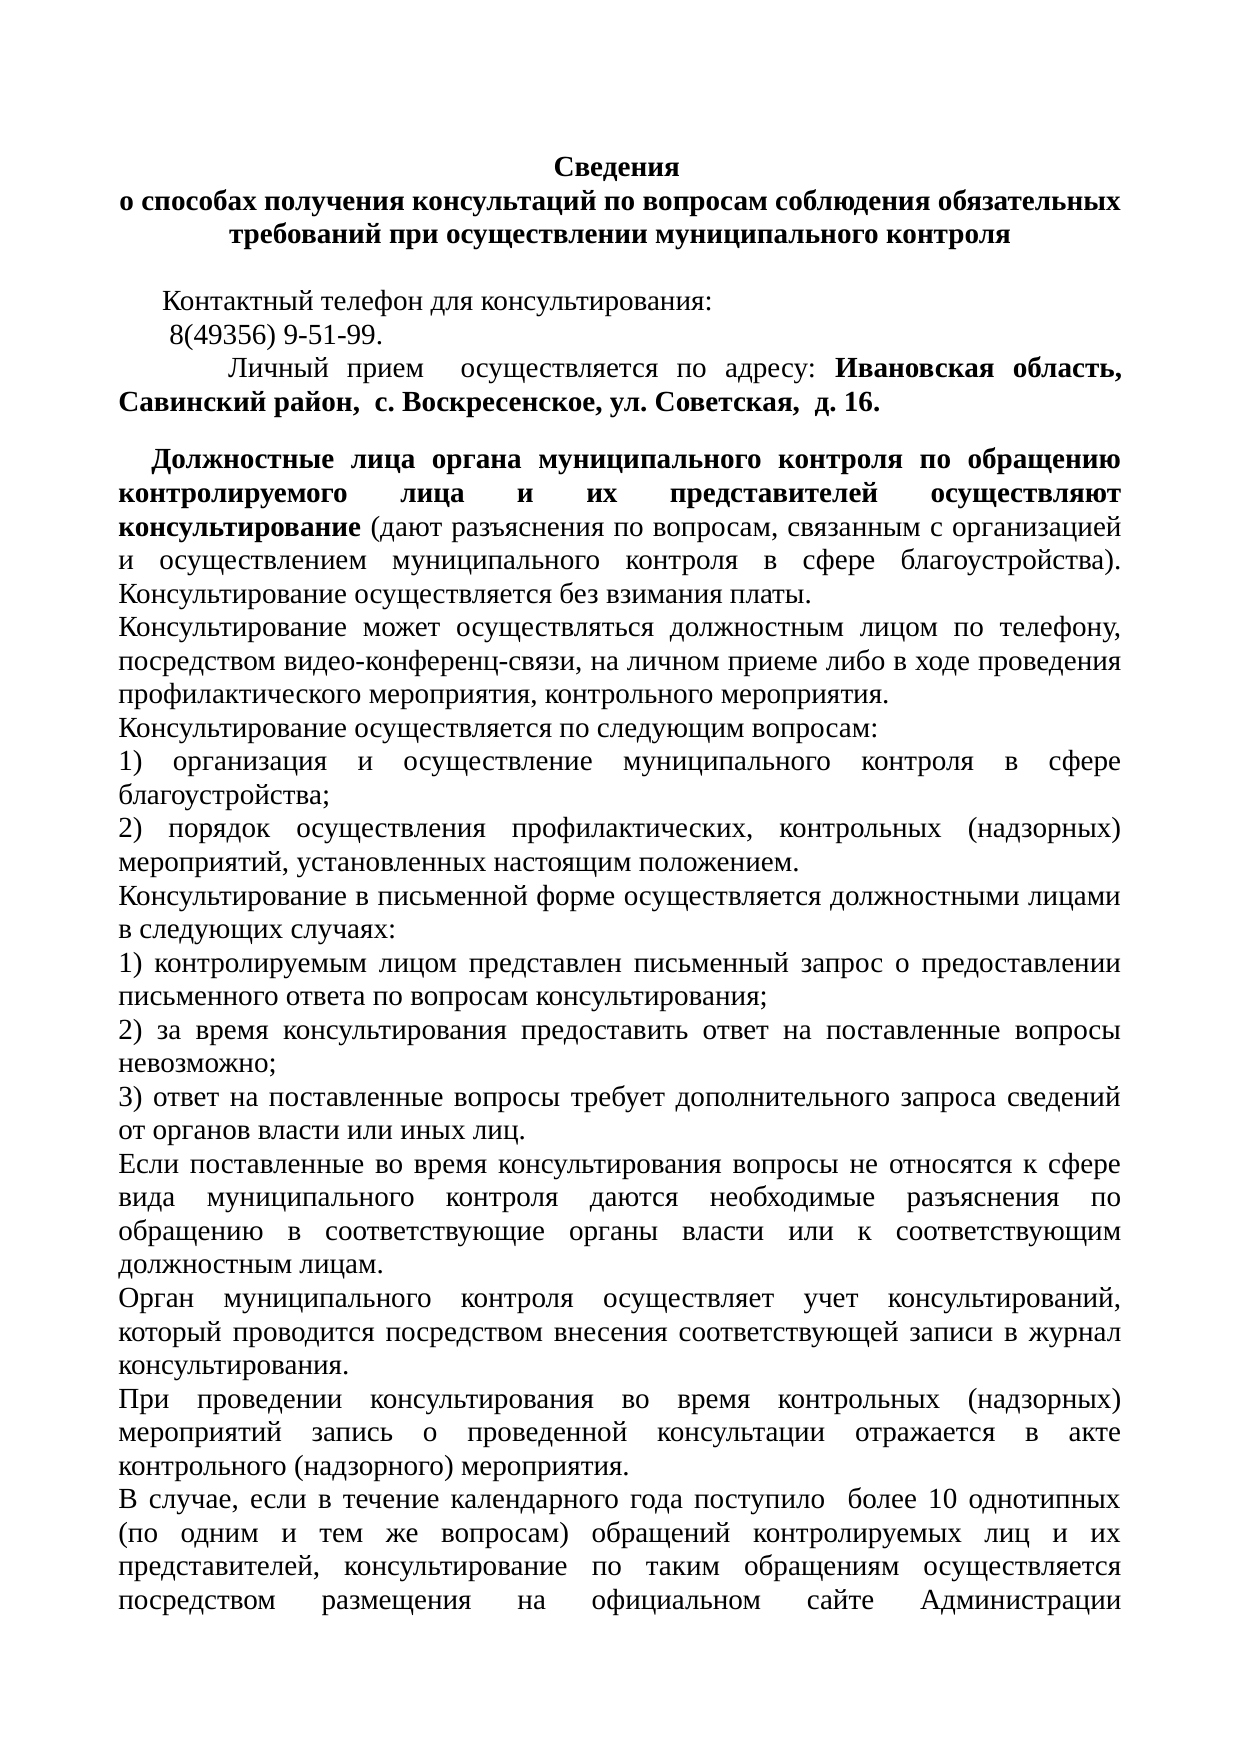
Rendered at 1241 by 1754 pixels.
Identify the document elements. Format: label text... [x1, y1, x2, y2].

text Консультирование осуществляется по следующим вопросам: [118, 710, 1122, 743]
text о способах получения консультаций по вопросам соблюдения обязательных требований при осуществлении муниципального контроля [118, 183, 1122, 250]
text Консультирование в письменной форме осуществляется должностными лицами в следующих случаях: [118, 878, 1122, 945]
text 3) ответ на поставленные вопросы требует дополнительного запроса сведений от органов власти или иных лиц. [118, 1079, 1122, 1146]
text 1) контролируемым лицом представлен письменный запрос о предоставлении письменного ответа по вопросам консультирования; [118, 945, 1122, 1012]
text Консультирование может осуществляться должностным лицом по телефону, посредством видео-конференц-связи, на личном приеме либо в ходе проведения профилактического мероприятия, контрольного мероприятия. [118, 609, 1122, 710]
text 2) порядок осуществления профилактических, контрольных (надзорных) мероприятий, установленных настоящим положением. [118, 811, 1122, 878]
text Сведения [118, 149, 1122, 183]
text 1) организация и осуществление муниципального контроля в сфере благоустройства; [118, 743, 1122, 811]
text Должностные лица органа муниципального контроля по обращению контролируемого лица и их представителей осуществляют консультирование (дают разъяснения по вопросам, связанным с организацией и осуществлением муниципального контроля в сфере благоустройства). Консультирование осуществляется без взимания платы. [118, 442, 1122, 609]
text Орган муниципального контроля осуществляет учет консультирований, который проводится посредством внесения соответствующей записи в журнал консультирования. [118, 1280, 1122, 1381]
text В случае, если в течение календарного года поступило более 10 однотипных (по одним и тем же вопросам) обращений контролируемых лиц и их представителей, консультирование по таким обращениям осуществляется посредством размещения на официальном сайте Администрации [118, 1481, 1122, 1616]
text Личный прием осуществляется по адресу: Ивановская область, Савинский район, с. Воскресенское, ул. Советская, д. 16. [118, 351, 1122, 418]
text При проведении консультирования во время контрольных (надзорных) мероприятий запись о проведенной консультации отражается в акте контрольного (надзорного) мероприятия. [118, 1381, 1122, 1481]
text Контактный телефон для консультирования: [118, 283, 1122, 317]
text Если поставленные во время консультирования вопросы не относятся к сфере вида муниципального контроля даются необходимые разъяснения по обращению в соответствующие органы власти или к соответствующим должностным лицам. [118, 1146, 1122, 1280]
text 2) за время консультирования предоставить ответ на поставленные вопросы невозможно; [118, 1012, 1122, 1079]
text 8(49356) 9-51-99. [118, 317, 1122, 351]
